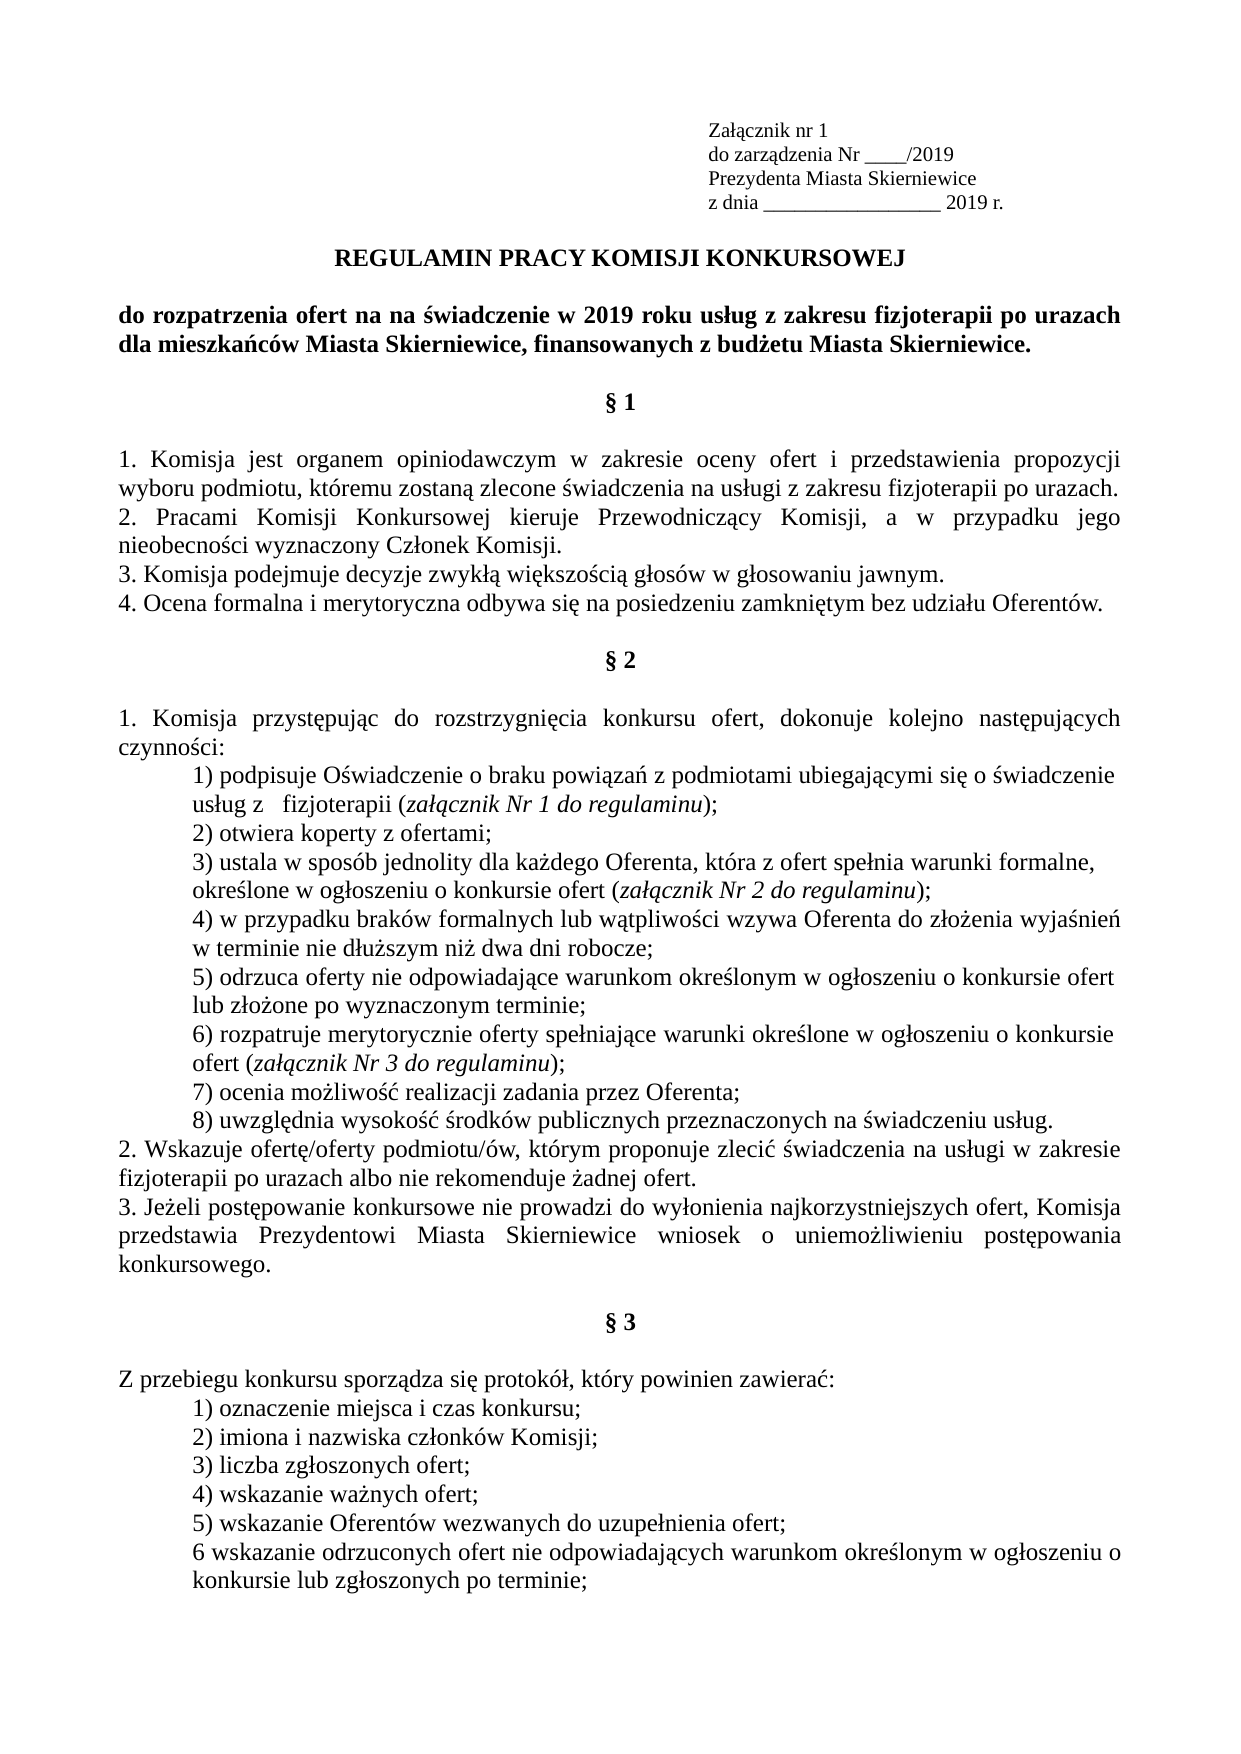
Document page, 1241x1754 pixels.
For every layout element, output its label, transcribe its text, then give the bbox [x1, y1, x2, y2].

text REGULAMIN PRACY KOMISJI KONKURSOWEJ [118, 243, 1122, 272]
text Z przebiegu konkursu sporządza się protokół, który powinien zawierać: [118, 1364, 1122, 1393]
text określone w ogłoszeniu o konkursie ofert (załącznik Nr 2 do regulaminu); [118, 876, 1122, 904]
text 6) rozpatruje merytorycznie oferty spełniające warunki określone w ogłoszeniu o konkursie ofert (załącznik Nr 3 do regulaminu); [118, 1019, 1122, 1077]
text 7) ocenia możliwość realizacji zadania przez Oferenta; [118, 1077, 1122, 1106]
text 1. Komisja przystępując do rozstrzygnięcia konkursu ofert, dokonuje kolejno następujących czynności: [118, 703, 1122, 761]
text 3) ustala w sposób jednolity dla każdego Oferenta, która z ofert spełnia warunki formalne, [118, 847, 1122, 876]
text do zarządzenia Nr ____/2019 [708, 142, 1122, 166]
text 6 wskazanie odrzuconych ofert nie odpowiadających warunkom określonym w ogłoszeniu o konkursie lub zgłoszonych po terminie; [118, 1537, 1122, 1594]
text Załącznik nr 1 [634, 118, 1122, 142]
text 4. Ocena formalna i merytoryczna odbywa się na posiedzeniu zamkniętym bez udziału Oferentów. [118, 588, 1122, 617]
text 2) otwiera koperty z ofertami; [118, 818, 1122, 847]
text 5) wskazanie Oferentów wezwanych do uzupełnienia ofert; [118, 1508, 1122, 1537]
text do rozpatrzenia ofert na na świadczenie w 2019 roku usług z zakresu fizjoterapii po urazach dla mieszkańców Miasta Skierniewice, finansowanych z budżetu Miasta Skierniewice. [118, 301, 1122, 358]
text 1) oznaczenie miejsca i czas konkursu; [118, 1393, 1122, 1422]
text 3. Jeżeli postępowanie konkursowe nie prowadzi do wyłonienia najkorzystniejszych ofert, Komisja przedstawia Prezydentowi Miasta Skierniewice wniosek o uniemożliwieniu postępowania konkursowego. [118, 1192, 1122, 1278]
text 2. Pracami Komisji Konkursowej kieruje Przewodniczący Komisji, a w przypadku jego nieobecności wyznaczony Członek Komisji. [118, 502, 1122, 559]
text 5) odrzuca oferty nie odpowiadające warunkom określonym w ogłoszeniu o konkursie ofert lub złożone po wyznaczonym terminie; [118, 962, 1122, 1019]
text 2) imiona i nazwiska członków Komisji; [118, 1422, 1122, 1451]
text Prezydenta Miasta Skierniewice [708, 166, 1122, 190]
text § 2 [118, 646, 1122, 674]
text 8) uwzględnia wysokość środków publicznych przeznaczonych na świadczeniu usług. [118, 1106, 1122, 1134]
text z dnia _________________ 2019 r. [708, 190, 1122, 214]
text § 1 [118, 387, 1122, 416]
text 4) wskazanie ważnych ofert; [118, 1479, 1122, 1508]
text 1. Komisja jest organem opiniodawczym w zakresie oceny ofert i przedstawienia propozycji wyboru podmiotu, któremu zostaną zlecone świadczenia na usługi z zakresu fizjoterapii po urazach. [118, 444, 1122, 502]
text 3. Komisja podejmuje decyzje zwykłą większością głosów w głosowaniu jawnym. [118, 559, 1122, 588]
text 1) podpisuje Oświadczenie o braku powiązań z podmiotami ubiegającymi się o świadczenie usług z fizjoterapii (załącznik Nr 1 do regulaminu); [118, 761, 1122, 818]
text 4) w przypadku braków formalnych lub wątpliwości wzywa Oferenta do złożenia wyjaśnień w terminie nie dłuższym niż dwa dni robocze; [118, 904, 1122, 962]
text § 3 [118, 1307, 1122, 1336]
text 2. Wskazuje ofertę/oferty podmiotu/ów, którym proponuje zlecić świadczenia na usługi w zakresie fizjoterapii po urazach albo nie rekomenduje żadnej ofert. [118, 1134, 1122, 1192]
text 3) liczba zgłoszonych ofert; [118, 1451, 1122, 1479]
